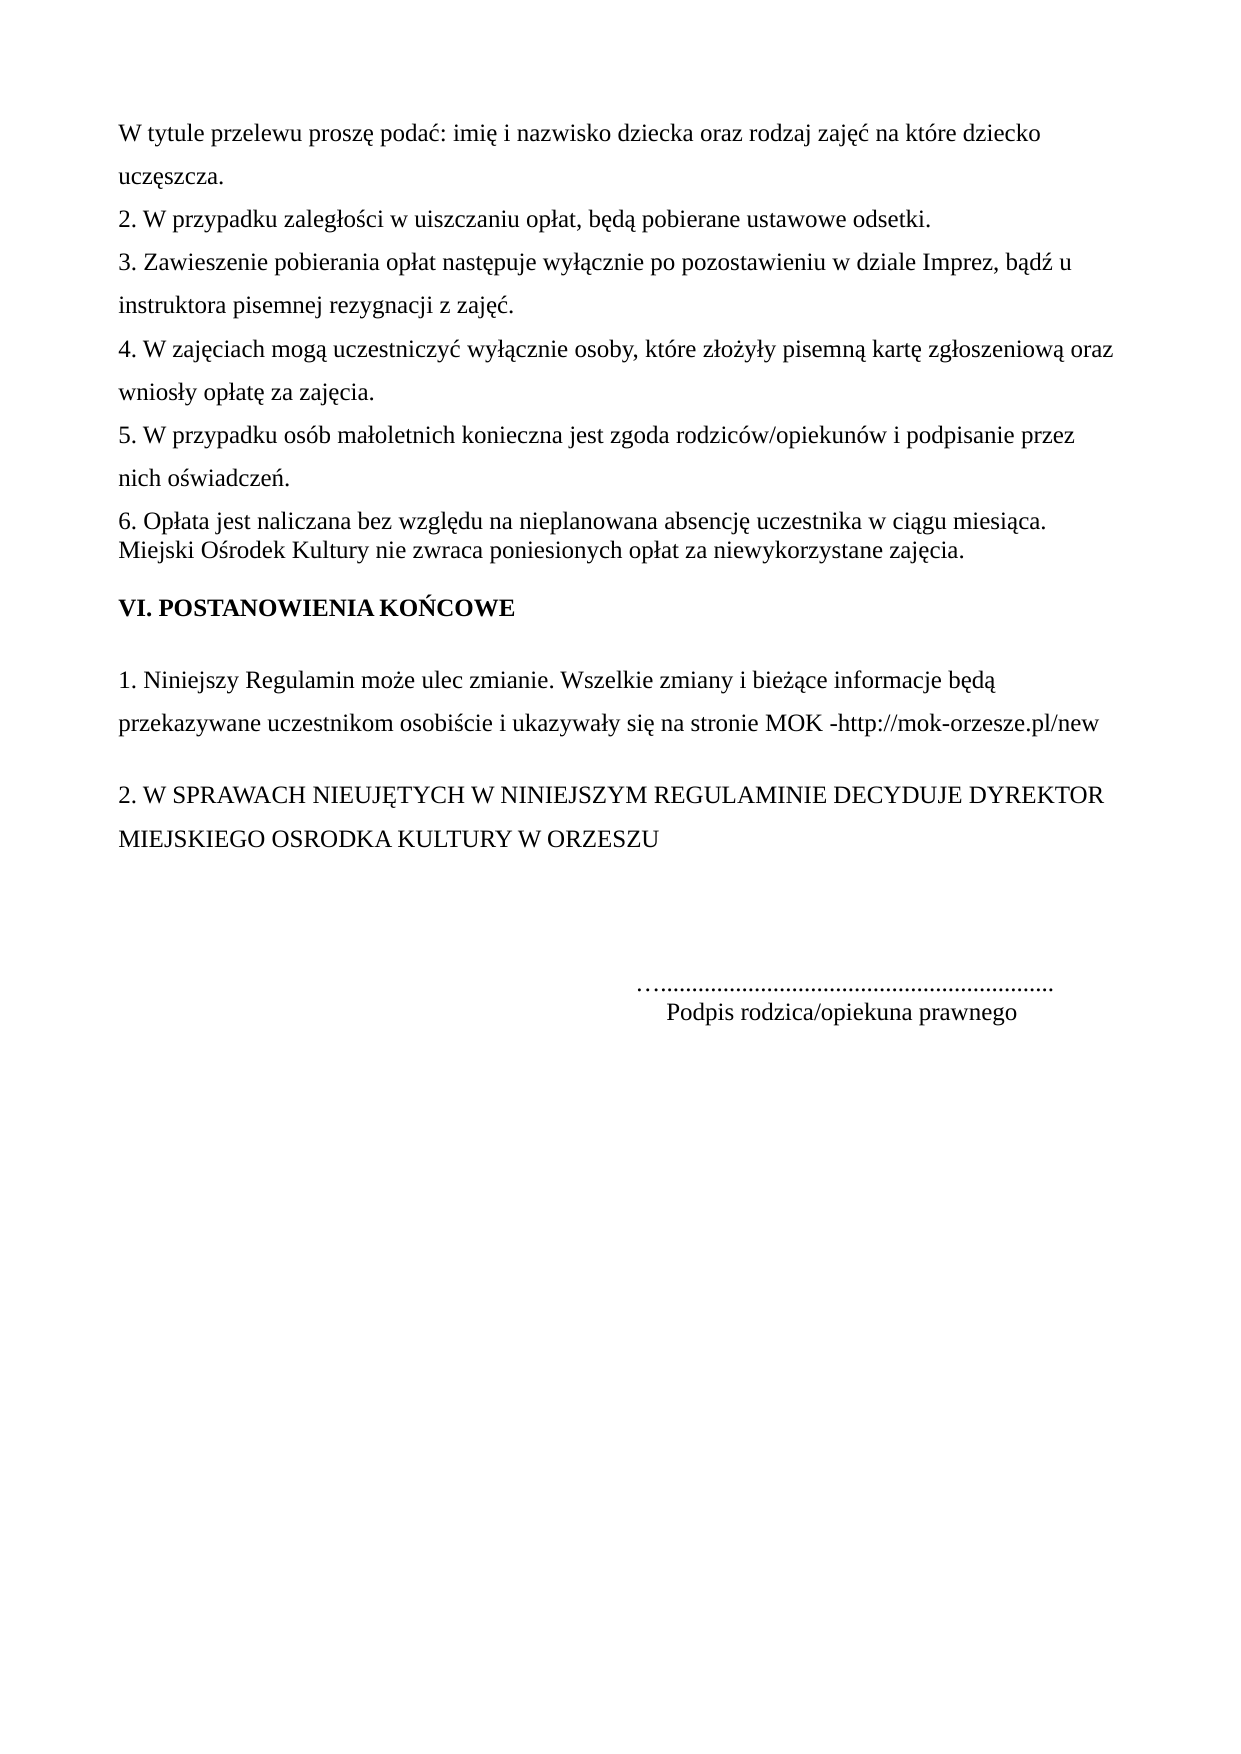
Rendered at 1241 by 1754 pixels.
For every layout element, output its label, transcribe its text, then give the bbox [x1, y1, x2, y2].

text 4. W zajęciach mogą uczestniczyć wyłącznie osoby, które złożyły pisemną kartę zgłoszeniową oraz wniosły opłatę za zajęcia. [118, 334, 1122, 406]
text Podpis rodzica/opiekuna prawnego [118, 997, 1122, 1025]
text 1. Niniejszy Regulamin może ulec zmianie. Wszelkie zmiany i bieżące informacje będą przekazywane uczestnikom osobiście i ukazywały się na stronie MOK -http://mok-orzesze.pl/new [118, 665, 1122, 737]
text VI. POSTANOWIENIA KOŃCOWE [118, 593, 1122, 622]
text W tytule przelewu proszę podać: imię i nazwisko dziecka oraz rodzaj zajęć na które dziecko uczęszcza. [118, 118, 1122, 190]
text 3. Zawieszenie pobierania opłat następuje wyłącznie po pozostawieniu w dziale Imprez, bądź u instruktora pisemnej rezygnacji z zajęć. [118, 247, 1122, 319]
text 2. W przypadku zaległości w uiszczaniu opłat, będą pobierane ustawowe odsetki. [118, 204, 1122, 233]
text 2. W SPRAWACH NIEUJĘTYCH W NINIEJSZYM REGULAMINIE DECYDUJE DYREKTOR MIEJSKIEGO OSRODKA KULTURY W ORZESZU [118, 781, 1122, 852]
text 5. W przypadku osób małoletnich konieczna jest zgoda rodziców/opiekunów i podpisanie przez nich oświadczeń. [118, 420, 1122, 492]
text …............................................................... [118, 968, 1122, 997]
text 6. Opłata jest naliczana bez względu na nieplanowana absencję uczestnika w ciągu miesiąca. Miejski Ośrodek Kultury nie zwraca poniesionych opłat za niewykorzystane zajęcia. [118, 506, 1122, 564]
